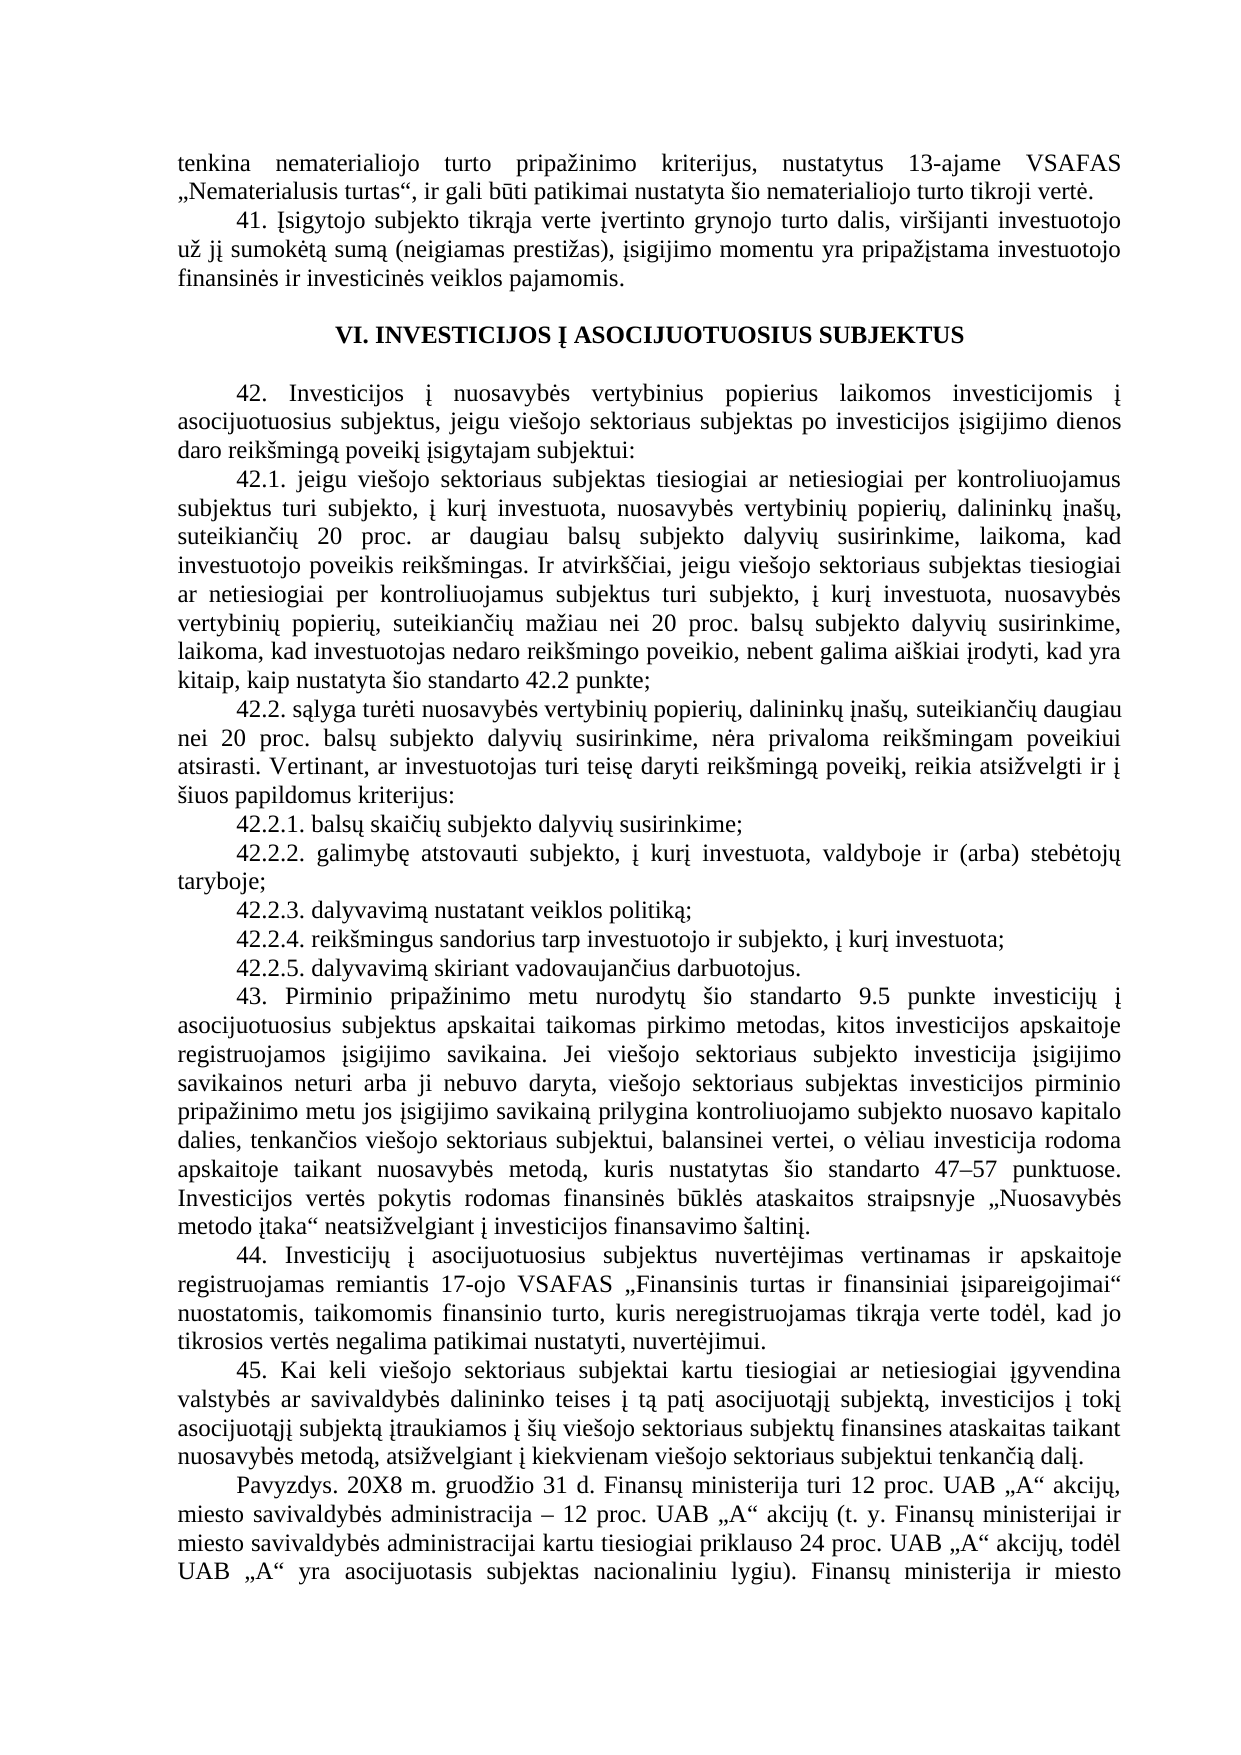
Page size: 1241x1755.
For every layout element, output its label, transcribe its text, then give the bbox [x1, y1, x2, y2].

text 45. Kai keli viešojo sektoriaus subjektai kartu tiesiogiai ar netiesiogiai įgyvendina valstybės ar savivaldybės dalininko teises į tą patį asocijuotąjį subjektą, investicijos į tokį asocijuotąjį subjektą įtraukiamos į šių viešojo sektoriaus subjektų finansines ataskaitas taikant nuosavybės metodą, atsižvelgiant į kiekvienam viešojo sektoriaus subjektui tenkančią dalį. [177, 1355, 1122, 1470]
text tenkina nematerialiojo turto pripažinimo kriterijus, nustatytus 13-ajame VSAFAS „Nematerialusis turtas“, ir gali būti patikimai nustatyta šio nematerialiojo turto tikroji vertė. [177, 148, 1122, 205]
text 42.2.4. reikšmingus sandorius tarp investuotojo ir subjekto, į kurį investuota; [177, 924, 1122, 953]
text 42.2.1. balsų skaičių subjekto dalyvių susirinkime; [177, 809, 1122, 838]
text 42. Investicijos į nuosavybės vertybinius popierius laikomos investicijomis į asocijuotuosius subjektus, jeigu viešojo sektoriaus subjektas po investicijos įsigijimo dienos daro reikšmingą poveikį įsigytajam subjektui: [177, 378, 1122, 464]
text 42.2.2. galimybę atstovauti subjekto, į kurį investuota, valdyboje ir (arba) stebėtojų taryboje; [177, 838, 1122, 895]
text 43. Pirminio pripažinimo metu nurodytų šio standarto 9.5 punkte investicijų į asocijuotuosius subjektus apskaitai taikomas pirkimo metodas, kitos investicijos apskaitoje registruojamos įsigijimo savikaina. Jei viešojo sektoriaus subjekto investicija įsigijimo savikainos neturi arba ji nebuvo daryta, viešojo sektoriaus subjektas investicijos pirminio pripažinimo metu jos įsigijimo savikainą prilygina kontroliuojamo subjekto nuosavo kapitalo dalies, tenkančios viešojo sektoriaus subjektui, balansinei vertei, o vėliau investicija rodoma apskaitoje taikant nuosavybės metodą, kuris nustatytas šio standarto 47–57 punktuose. Investicijos vertės pokytis rodomas finansinės būklės ataskaitos straipsnyje „Nuosavybės metodo įtaka“ neatsižvelgiant į investicijos finansavimo šaltinį. [177, 981, 1122, 1240]
text 44. Investicijų į asocijuotuosius subjektus nuvertėjimas vertinamas ir apskaitoje registruojamas remiantis 17-ojo VSAFAS „Finansinis turtas ir finansiniai įsipareigojimai“ nuostatomis, taikomomis finansinio turto, kuris neregistruojamas tikrąja verte todėl, kad jo tikrosios vertės negalima patikimai nustatyti, nuvertėjimui. [177, 1240, 1122, 1355]
text VI. INVESTICIJOS Į ASOCIJUOTUOSIUS SUBJEKTUS [177, 320, 1122, 349]
text 42.2. sąlyga turėti nuosavybės vertybinių popierių, dalininkų įnašų, suteikiančių daugiau nei 20 proc. balsų subjekto dalyvių susirinkime, nėra privaloma reikšmingam poveikiui atsirasti. Vertinant, ar investuotojas turi teisę daryti reikšmingą poveikį, reikia atsižvelgti ir į šiuos papildomus kriterijus: [177, 694, 1122, 809]
text Pavyzdys. 20X8 m. gruodžio 31 d. Finansų ministerija turi 12 proc. UAB „A“ akcijų, miesto savivaldybės administracija – 12 proc. UAB „A“ akcijų (t. y. Finansų ministerijai ir miesto savivaldybės administracijai kartu tiesiogiai priklauso 24 proc. UAB „A“ akcijų, todėl UAB „A“ yra asocijuotasis subjektas nacionaliniu lygiu). Finansų ministerija ir miesto [177, 1470, 1122, 1585]
text 41. Įsigytojo subjekto tikrąja verte įvertinto grynojo turto dalis, viršijanti investuotojo už jį sumokėtą sumą (neigiamas prestižas), įsigijimo momentu yra pripažįstama investuotojo finansinės ir investicinės veiklos pajamomis. [177, 205, 1122, 291]
text 42.2.5. dalyvavimą skiriant vadovaujančius darbuotojus. [177, 953, 1122, 981]
text 42.1. jeigu viešojo sektoriaus subjektas tiesiogiai ar netiesiogiai per kontroliuojamus subjektus turi subjekto, į kurį investuota, nuosavybės vertybinių popierių, dalininkų įnašų, suteikiančių 20 proc. ar daugiau balsų subjekto dalyvių susirinkime, laikoma, kad investuotojo poveikis reikšmingas. Ir atvirkščiai, jeigu viešojo sektoriaus subjektas tiesiogiai ar netiesiogiai per kontroliuojamus subjektus turi subjekto, į kurį investuota, nuosavybės vertybinių popierių, suteikiančių mažiau nei 20 proc. balsų subjekto dalyvių susirinkime, laikoma, kad investuotojas nedaro reikšmingo poveikio, nebent galima aiškiai įrodyti, kad yra kitaip, kaip nustatyta šio standarto 42.2 punkte; [177, 464, 1122, 694]
text 42.2.3. dalyvavimą nustatant veiklos politiką; [177, 895, 1122, 924]
